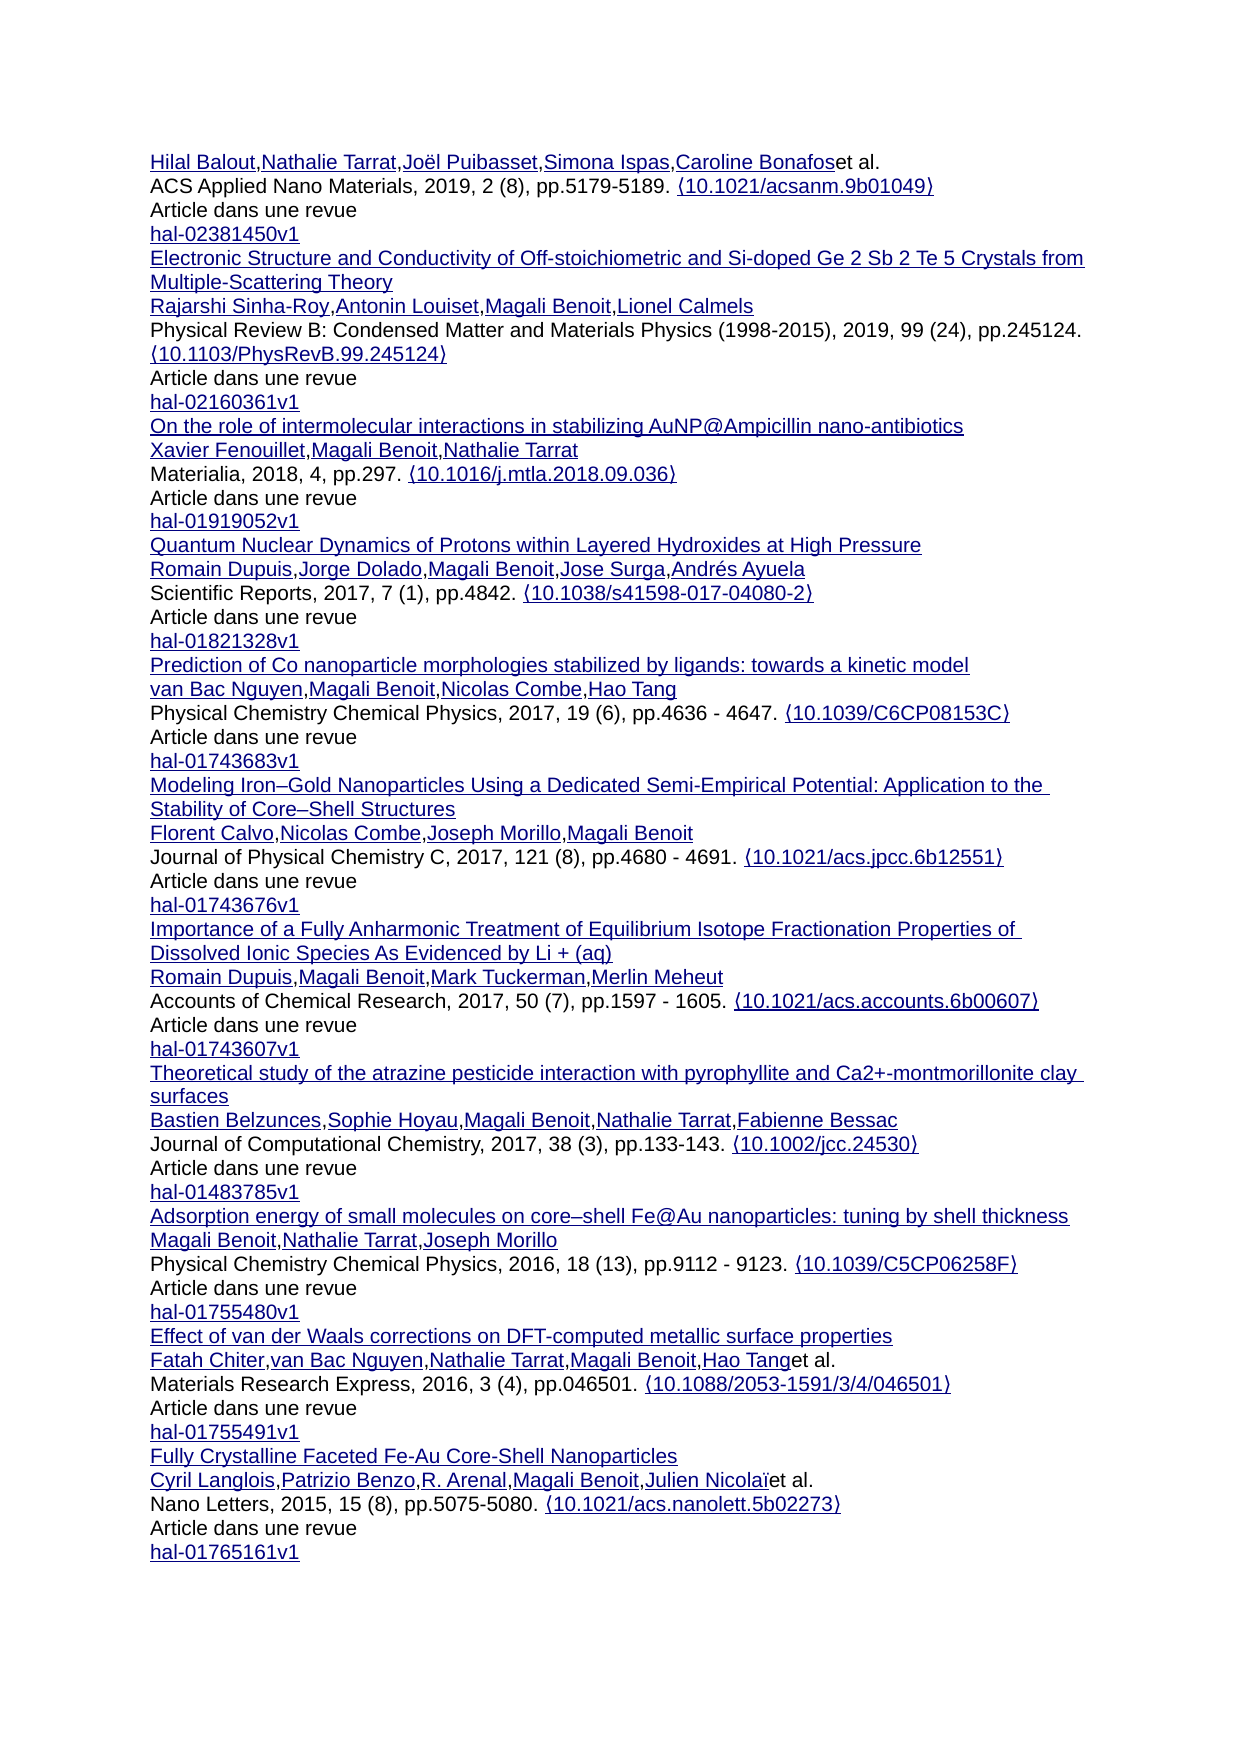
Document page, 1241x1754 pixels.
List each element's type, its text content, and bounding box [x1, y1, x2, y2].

table_cell Effect of van der Waals corrections on DFT-computed metallic surface properties Fatah Chiter,van Bac Nguyen,Nathalie Tarrat,Magali Benoit,Hao Tanget al. Materials Research Express, 2016, 3 (4), pp.046501. ⟨10.1088/2053-1591/3/4/046501⟩ Article dans une revue hal-01755491v1 [150, 1324, 1090, 1444]
table_cell Electronic Structure and Conductivity of Off-stoichiometric and Si-doped Ge 2 Sb 2 Te 5 Crystals from Multiple-Scattering Theory Rajarshi Sinha-Roy,Antonin Louiset,Magali Benoit,Lionel Calmels Physical Review B: Condensed Matter and Materials Physics (1998-2015), 2019, 99 (24), pp.245124. ⟨10.1103/PhysRevB.99.245124⟩ Article dans une revue hal-02160361v1 [150, 246, 1090, 413]
table_cell Hilal Balout,Nathalie Tarrat,Joël Puibasset,Simona Ispas,Caroline Bonafoset al. ACS Applied Nano Materials, 2019, 2 (8), pp.5179-5189. ⟨10.1021/acsanm.9b01049⟩ Article dans une revue hal-02381450v1 [150, 150, 1090, 246]
table_cell Modeling Iron–Gold Nanoparticles Using a Dedicated Semi-Empirical Potential: Application to the Stability of Core–Shell Structures Florent Calvo,Nicolas Combe,Joseph Morillo,Magali Benoit Journal of Physical Chemistry C, 2017, 121 (8), pp.4680 - 4691. ⟨10.1021/acs.jpcc.6b12551⟩ Article dans une revue hal-01743676v1 [150, 773, 1090, 917]
table_cell Importance of a Fully Anharmonic Treatment of Equilibrium Isotope Fractionation Properties of Dissolved Ionic Species As Evidenced by Li + (aq) Romain Dupuis,Magali Benoit,Mark Tuckerman,Merlin Meheut Accounts of Chemical Research, 2017, 50 (7), pp.1597 - 1605. ⟨10.1021/acs.accounts.6b00607⟩ Article dans une revue hal-01743607v1 [150, 917, 1090, 1060]
table_cell Theoretical study of the atrazine pesticide interaction with pyrophyllite and Ca2+-montmorillonite clay surfaces Bastien Belzunces,Sophie Hoyau,Magali Benoit,Nathalie Tarrat,Fabienne Bessac Journal of Computational Chemistry, 2017, 38 (3), pp.133-143. ⟨10.1002/jcc.24530⟩ Article dans une revue hal-01483785v1 [150, 1060, 1090, 1204]
table_cell Prediction of Co nanoparticle morphologies stabilized by ligands: towards a kinetic model van Bac Nguyen,Magali Benoit,Nicolas Combe,Hao Tang Physical Chemistry Chemical Physics, 2017, 19 (6), pp.4636 - 4647. ⟨10.1039/C6CP08153C⟩ Article dans une revue hal-01743683v1 [150, 653, 1090, 773]
table_cell Quantum Nuclear Dynamics of Protons within Layered Hydroxides at High Pressure Romain Dupuis,Jorge Dolado,Magali Benoit,Jose Surga,Andrés Ayuela Scientific Reports, 2017, 7 (1), pp.4842. ⟨10.1038/s41598-017-04080-2⟩ Article dans une revue hal-01821328v1 [150, 533, 1090, 653]
table_cell Fully Crystalline Faceted Fe-Au Core-Shell Nanoparticles Cyril Langlois,Patrizio Benzo,R. Arenal,Magali Benoit,Julien Nicolaïet al. Nano Letters, 2015, 15 (8), pp.5075-5080. ⟨10.1021/acs.nanolett.5b02273⟩ Article dans une revue hal-01765161v1 [150, 1444, 1090, 1563]
table_cell On the role of intermolecular interactions in stabilizing AuNP@Ampicillin nano-antibiotics Xavier Fenouillet,Magali Benoit,Nathalie Tarrat Materialia, 2018, 4, pp.297. ⟨10.1016/j.mtla.2018.09.036⟩ Article dans une revue hal-01919052v1 [150, 414, 1090, 533]
table_cell Adsorption energy of small molecules on core–shell Fe@Au nanoparticles: tuning by shell thickness Magali Benoit,Nathalie Tarrat,Joseph Morillo Physical Chemistry Chemical Physics, 2016, 18 (13), pp.9112 - 9123. ⟨10.1039/C5CP06258F⟩ Article dans une revue hal-01755480v1 [150, 1204, 1090, 1324]
